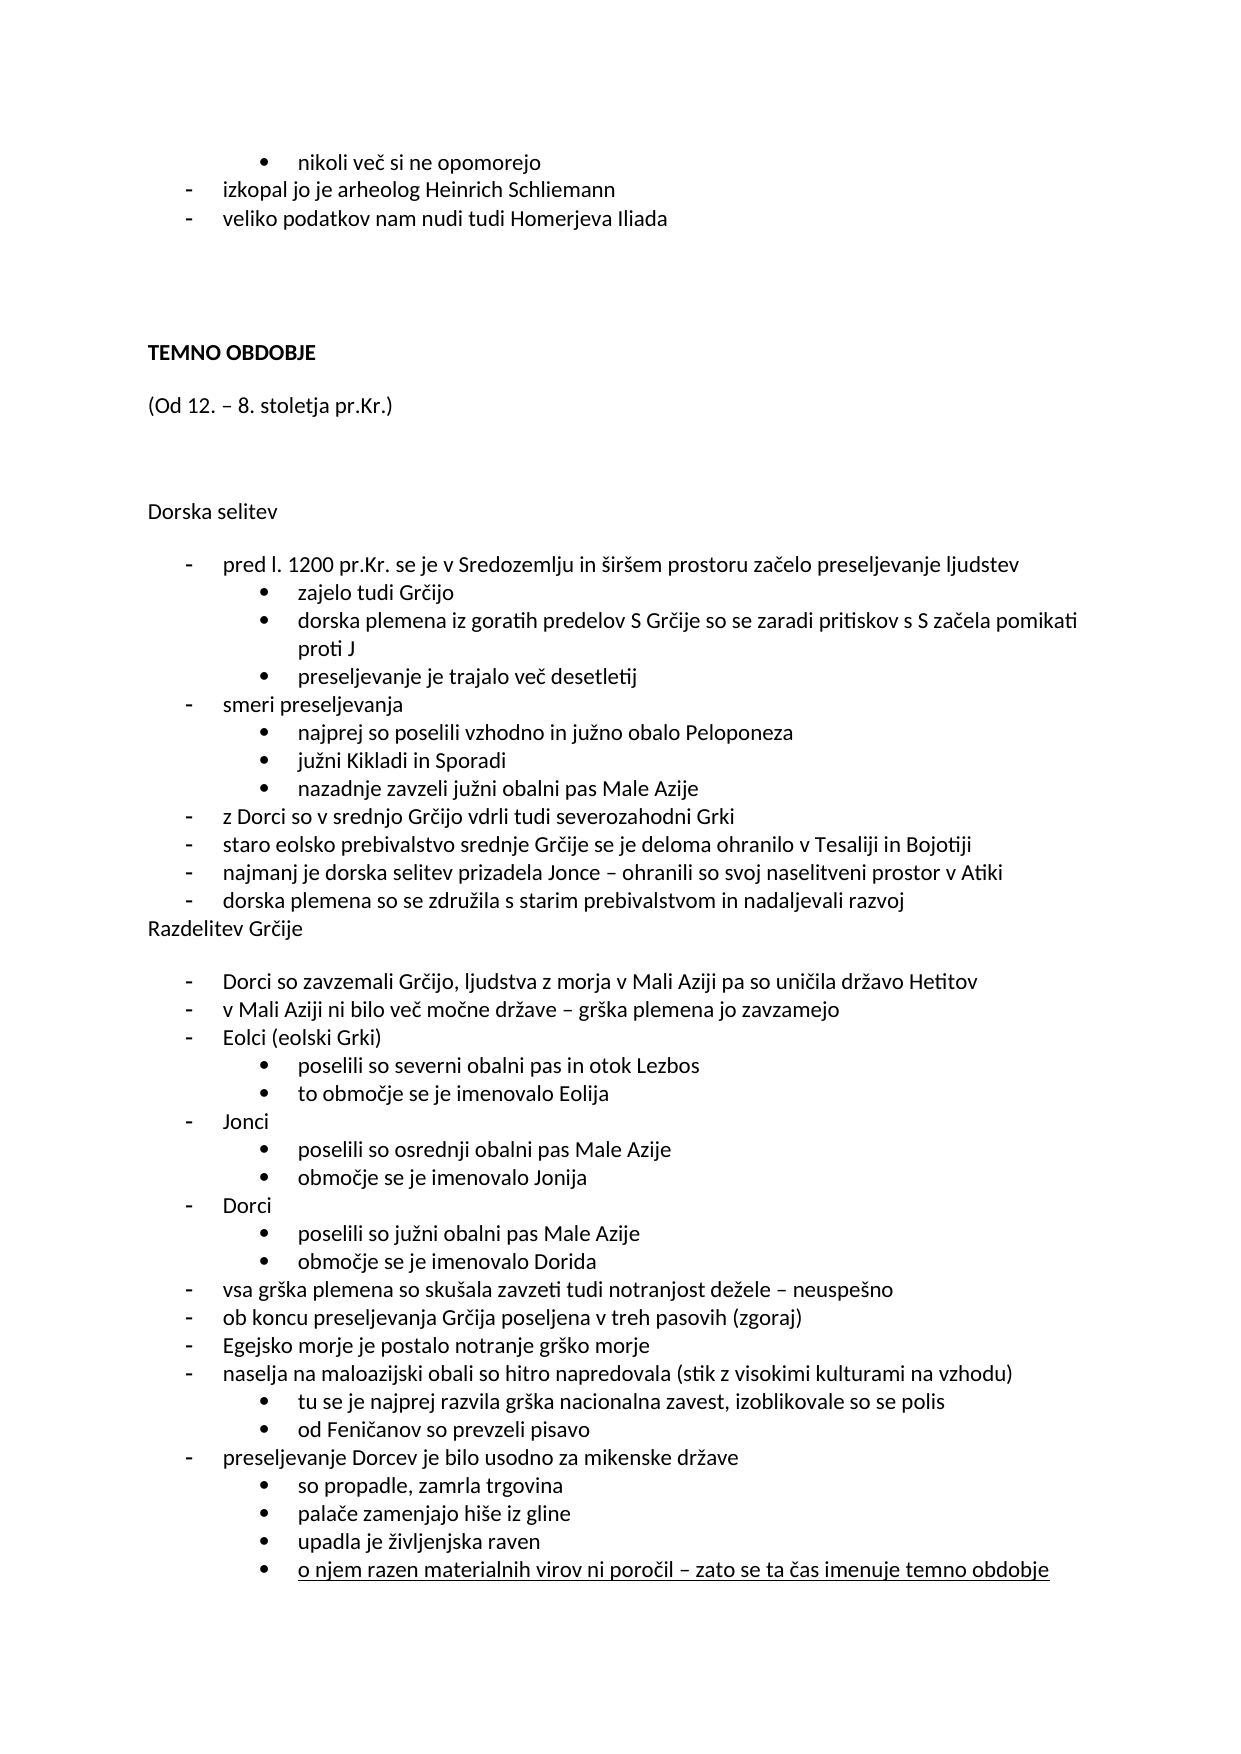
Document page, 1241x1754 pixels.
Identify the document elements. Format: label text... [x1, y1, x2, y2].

list o njem razen materialnih virov ni poročil – zato se ta čas imenuje temno obdobje [260, 1556, 1093, 1583]
text TEMNO OBDOBJE [148, 338, 1093, 366]
list Egejsko morje je postalo notranje grško morje [185, 1331, 1093, 1359]
list tu se je najprej razvila grška nacionalna zavest, izoblikovale so se polis [260, 1387, 1093, 1415]
list najmanj je dorska selitev prizadela Jonce – ohranili so svoj naselitveni prostor v Atiki [185, 858, 1093, 886]
list dorska plemena so se združila s starim prebivalstvom in nadaljevali razvoj [185, 886, 1093, 914]
list pred l. 1200 pr.Kr. se je v Sredozemlju in širšem prostoru začelo preseljevanje ljudstev [185, 550, 1093, 578]
list od Feničanov so prevzeli pisavo [260, 1415, 1093, 1443]
text Dorska selitev [148, 497, 1093, 525]
list veliko podatkov nam nudi tudi Homerjeva Iliada [185, 204, 1093, 232]
list upadla je življenjska raven [260, 1527, 1093, 1556]
list nazadnje zavzeli južni obalni pas Male Azije [260, 774, 1093, 802]
list območje se je imenovalo Jonija [260, 1163, 1093, 1191]
list z Dorci so v srednjo Grčijo vdrli tudi severozahodni Grki [185, 802, 1093, 830]
list Eolci (eolski Grki) [185, 1023, 1093, 1051]
list poselili so južni obalni pas Male Azije [260, 1219, 1093, 1247]
list palače zamenjajo hiše iz gline [260, 1499, 1093, 1527]
list najprej so poselili vzhodno in južno obalo Peloponeza [260, 718, 1093, 746]
list smeri preseljevanja [185, 690, 1093, 718]
list območje se je imenovalo Dorida [260, 1247, 1093, 1275]
list poselili so osrednji obalni pas Male Azije [260, 1135, 1093, 1163]
text Razdelitev Grčije [148, 914, 1093, 942]
list Dorci so zavzemali Grčijo, ljudstva z morja v Mali Aziji pa so uničila državo Hetitov [185, 967, 1093, 995]
list naselja na maloazijski obali so hitro napredovala (stik z visokimi kulturami na vzhodu) [185, 1359, 1093, 1387]
list izkopal jo je arheolog Heinrich Schliemann [185, 176, 1093, 204]
list so propadle, zamrla trgovina [260, 1471, 1093, 1499]
list vsa grška plemena so skušala zavzeti tudi notranjost dežele – neuspešno [185, 1275, 1093, 1303]
list nikoli več si ne opomorejo [260, 148, 1093, 176]
list preseljevanje Dorcev je bilo usodno za mikenske države [185, 1443, 1093, 1471]
list ob koncu preseljevanja Grčija poseljena v treh pasovih (zgoraj) [185, 1303, 1093, 1331]
list preseljevanje je trajalo več desetletij [260, 662, 1093, 690]
list Jonci [185, 1107, 1093, 1135]
list Dorci [185, 1191, 1093, 1219]
list zajelo tudi Grčijo [260, 578, 1093, 606]
list južni Kikladi in Sporadi [260, 746, 1093, 774]
list to območje se je imenovalo Eolija [260, 1079, 1093, 1107]
list poselili so severni obalni pas in otok Lezbos [260, 1051, 1093, 1079]
text (Od 12. – 8. stoletja pr.Kr.) [148, 391, 1093, 419]
list dorska plemena iz goratih predelov S Grčije so se zaradi pritiskov s S začela pomikati proti J [260, 606, 1093, 662]
list v Mali Aziji ni bilo več močne države – grška plemena jo zavzamejo [185, 995, 1093, 1023]
list staro eolsko prebivalstvo srednje Grčije se je deloma ohranilo v Tesaliji in Bojotiji [185, 830, 1093, 858]
